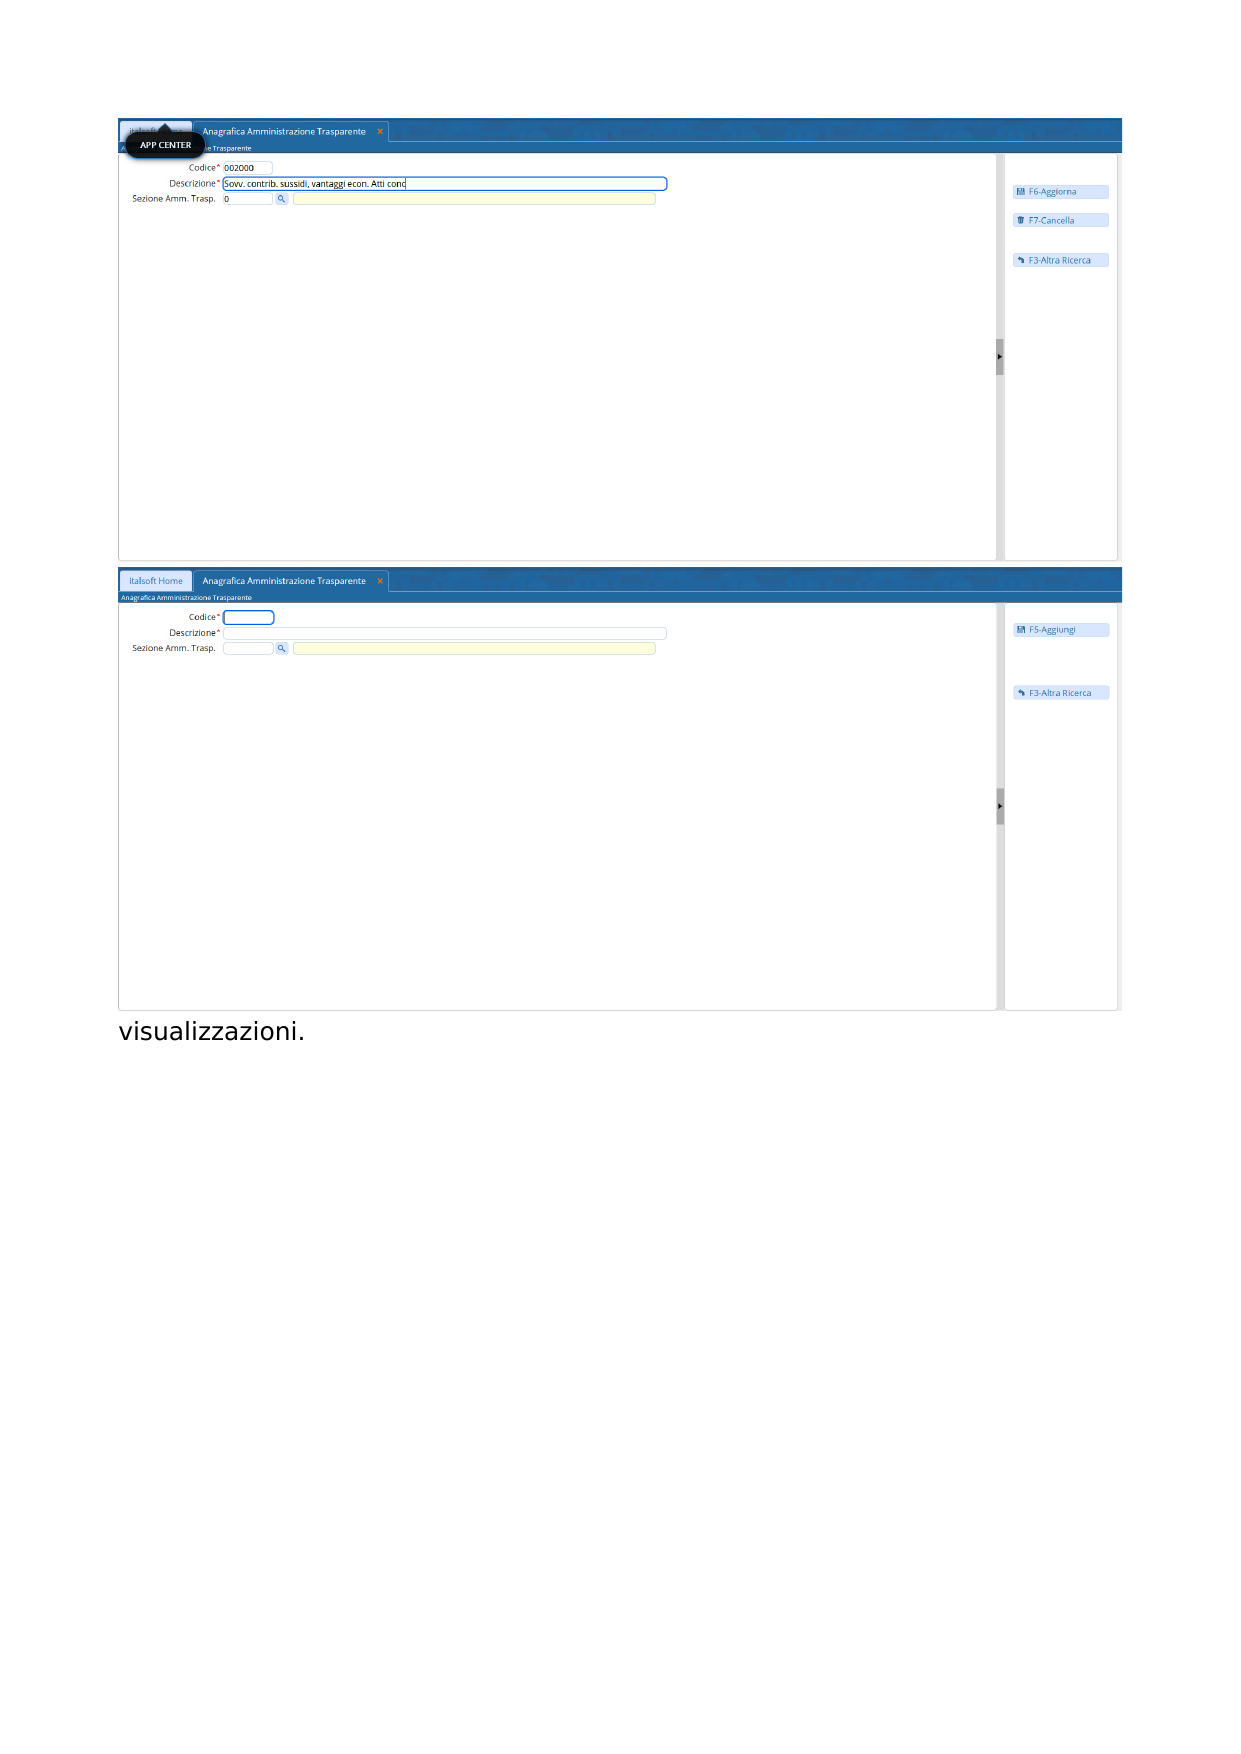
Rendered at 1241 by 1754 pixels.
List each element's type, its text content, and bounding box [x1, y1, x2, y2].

text visualizzazioni. [118, 1011, 1122, 1046]
picture [118, 567, 1123, 1011]
picture [118, 118, 1123, 562]
text [118, 562, 1122, 567]
